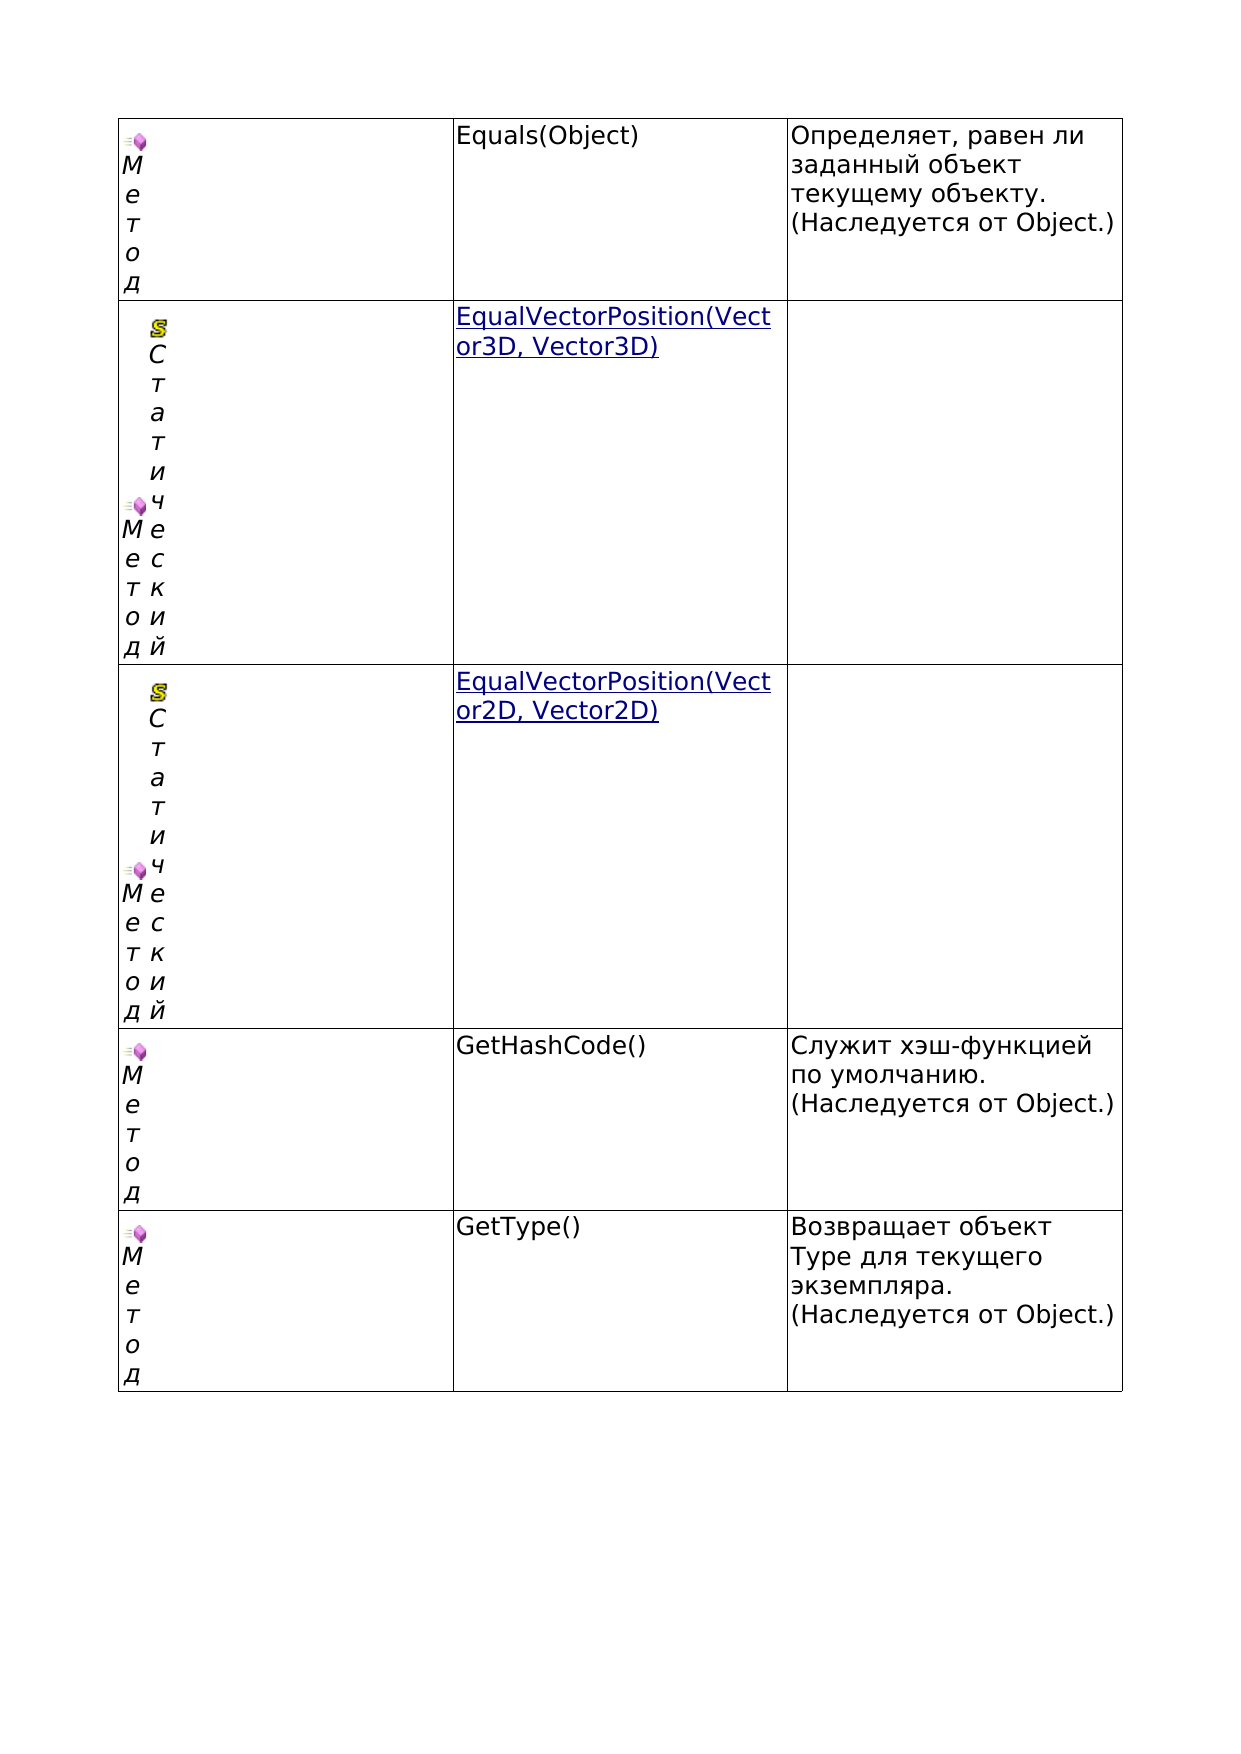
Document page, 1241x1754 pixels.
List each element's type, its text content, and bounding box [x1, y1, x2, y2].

picture [121, 862, 146, 880]
table_cell EqualVectorPosition(Vector3D, Vector3D) [454, 301, 787, 664]
table_cell GetHashCode() [454, 1029, 787, 1209]
table_cell [788, 301, 1122, 664]
table_cell [788, 665, 1122, 1028]
picture [146, 679, 172, 705]
table_cell EqualVectorPosition(Vector2D, Vector2D) [454, 665, 787, 1028]
picture [146, 315, 172, 341]
table_cell GetType() [454, 1211, 787, 1391]
table_cell Возвращает объект Type для текущего экземпляра. (Наследуется от Object.) [788, 1211, 1122, 1391]
picture [121, 497, 146, 516]
table_cell Служит хэш-функцией по умолчанию. (Наследуется от Object.) [788, 1029, 1122, 1209]
table_cell [119, 1029, 453, 1209]
picture [121, 1225, 147, 1243]
table_cell [119, 301, 453, 664]
table_cell Equals(Object) [454, 119, 787, 299]
picture [121, 1043, 147, 1061]
picture [121, 133, 147, 151]
table_cell [119, 1211, 453, 1391]
table_cell Определяет, равен ли заданный объект текущему объекту. (Наследуется от Object.) [788, 119, 1122, 299]
table_cell [119, 665, 453, 1028]
table_cell [119, 119, 453, 299]
